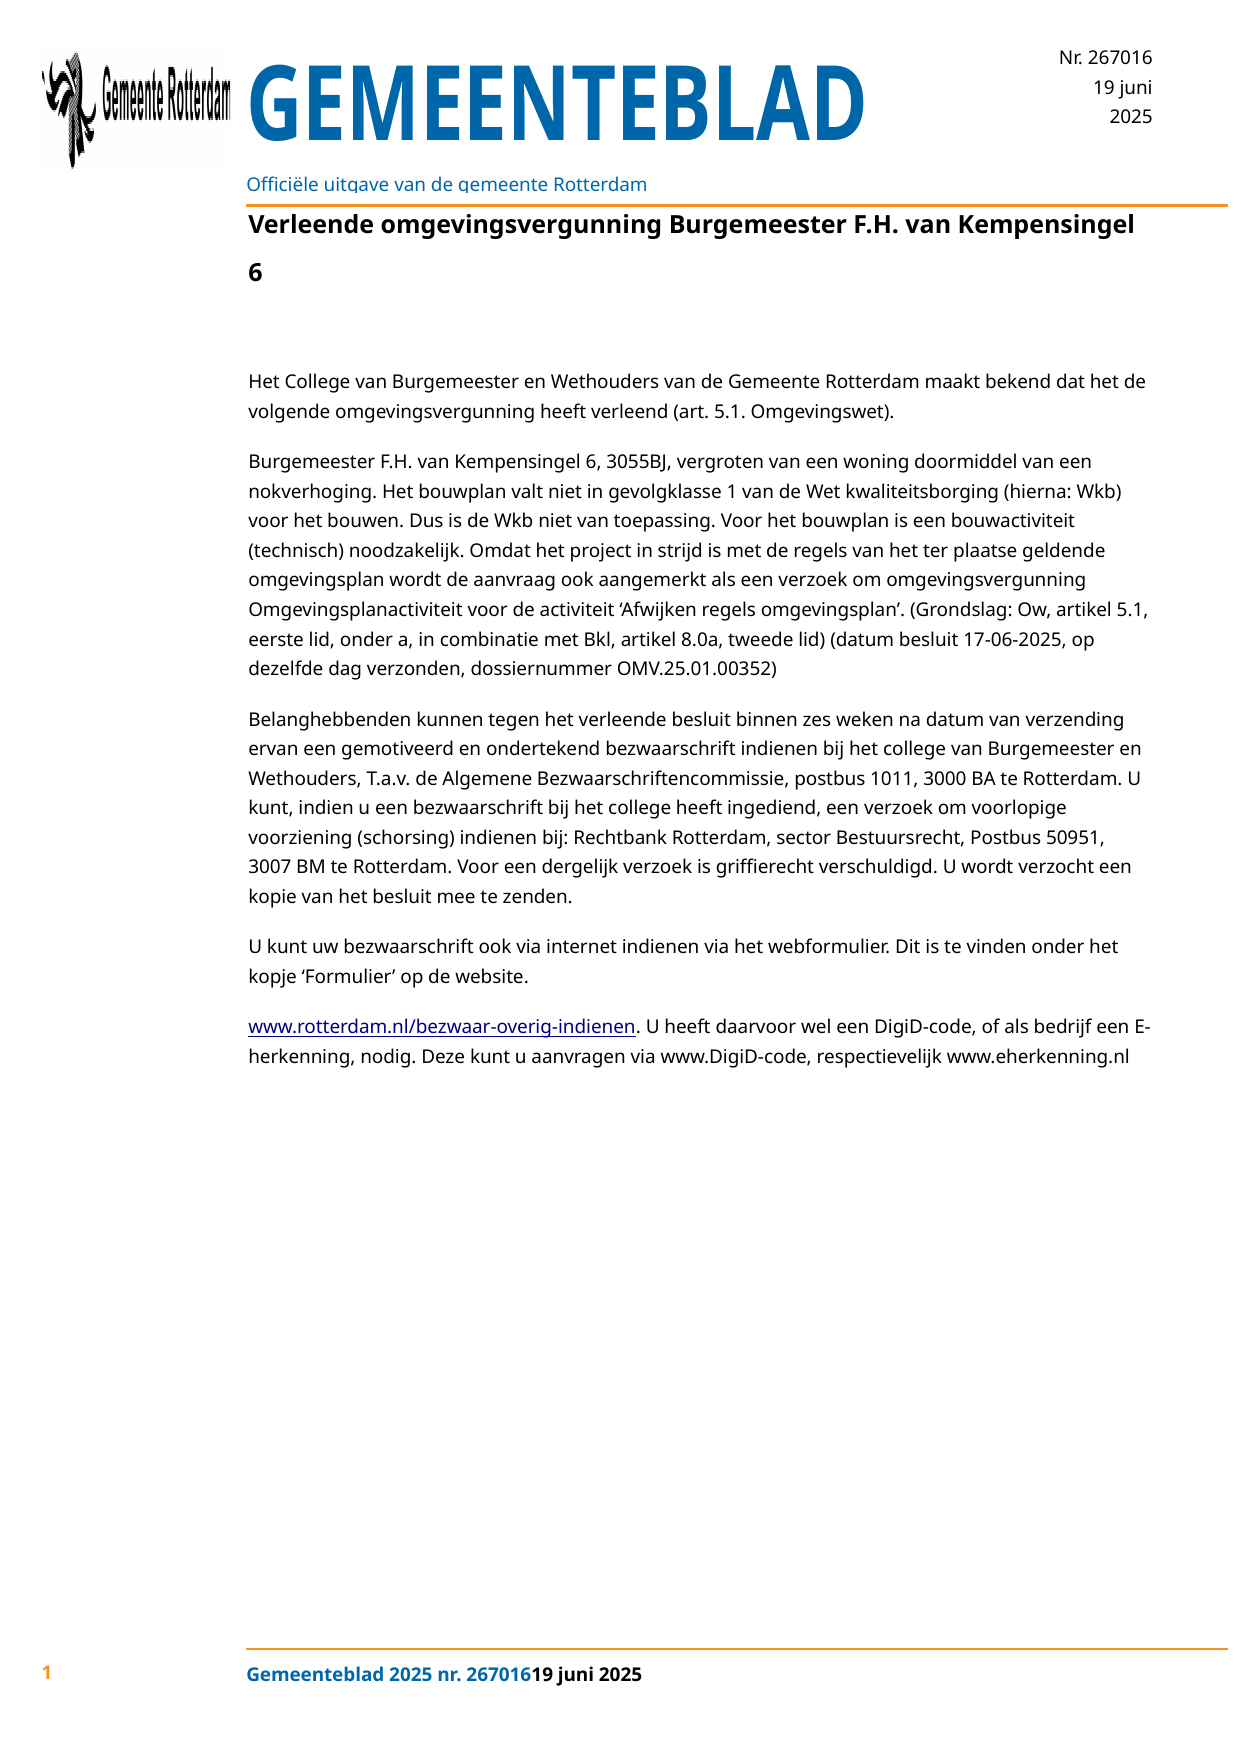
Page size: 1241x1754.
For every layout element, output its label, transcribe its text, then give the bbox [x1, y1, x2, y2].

text Het College van Burgemeester en Wethouders van de Gemeente Rotterdam maakt bekend dat het de volgende omgevingsvergunning heeft verleend (art. 5.1. Omgevingswet). [248, 368, 1152, 424]
text www.rotterdam.nl/bezwaar-overig-indienen. U heeft daarvoor wel een DigiD-code, of als bedrijf een E-herkenning, nodig. Deze kunt u aanvragen via www.DigiD-code, respectievelijk www.eherkenning.nl [248, 1014, 1152, 1069]
text Verleende omgevingsvergunning Burgemeester F.H. van Kempensingel 6 [248, 207, 1152, 288]
text U kunt uw bezwaarschrift ook via internet indienen via het webformulier. Dit is te vinden onder het kopje ‘Formulier’ op de website. [248, 934, 1152, 989]
text Belanghebbenden kunnen tegen het verleende besluit binnen zes weken na datum van verzending ervan een gemotiveerd en ondertekend bezwaarschrift indienen bij het college van Burgemeester en Wethouders, T.a.v. de Algemene Bezwaarschriftencommissie, postbus 1011, 3000 BA te Rotterdam. U kunt, indien u een bezwaarschrift bij het college heeft ingediend, een verzoek om voorlopige voorziening (schorsing) indienen bij: Rechtbank Rotterdam, sector Bestuursrecht, Postbus 50951, 3007 BM te Rotterdam. Voor een dergelijk verzoek is griffierecht verschuldigd. U wordt verzocht een kopie van het besluit mee te zenden. [248, 706, 1152, 909]
picture [41, 47, 231, 172]
text Burgemeester F.H. van Kempensingel 6, 3055BJ, vergroten van een woning doormiddel van een nokverhoging. Het bouwplan valt niet in gevolgklasse 1 van de Wet kwaliteitsborging (hierna: Wkb) voor het bouwen. Dus is de Wkb niet van toepassing. Voor het bouwplan is een bouwactiviteit (technisch) noodzakelijk. Omdat het project in strijd is met de regels van het ter plaatse geldende omgevingsplan wordt de aanvraag ook aangemerkt als een verzoek om omgevingsvergunning Omgevingsplanactiviteit voor de activiteit ‘Afwijken regels omgevingsplan’. (Grondslag: Ow, artikel 5.1, eerste lid, onder a, in combinatie met Bkl, artikel 8.0a, tweede lid) (datum besluit 17-06-2025, op dezelfde dag verzonden, dossiernummer OMV.25.01.00352) [248, 448, 1152, 681]
